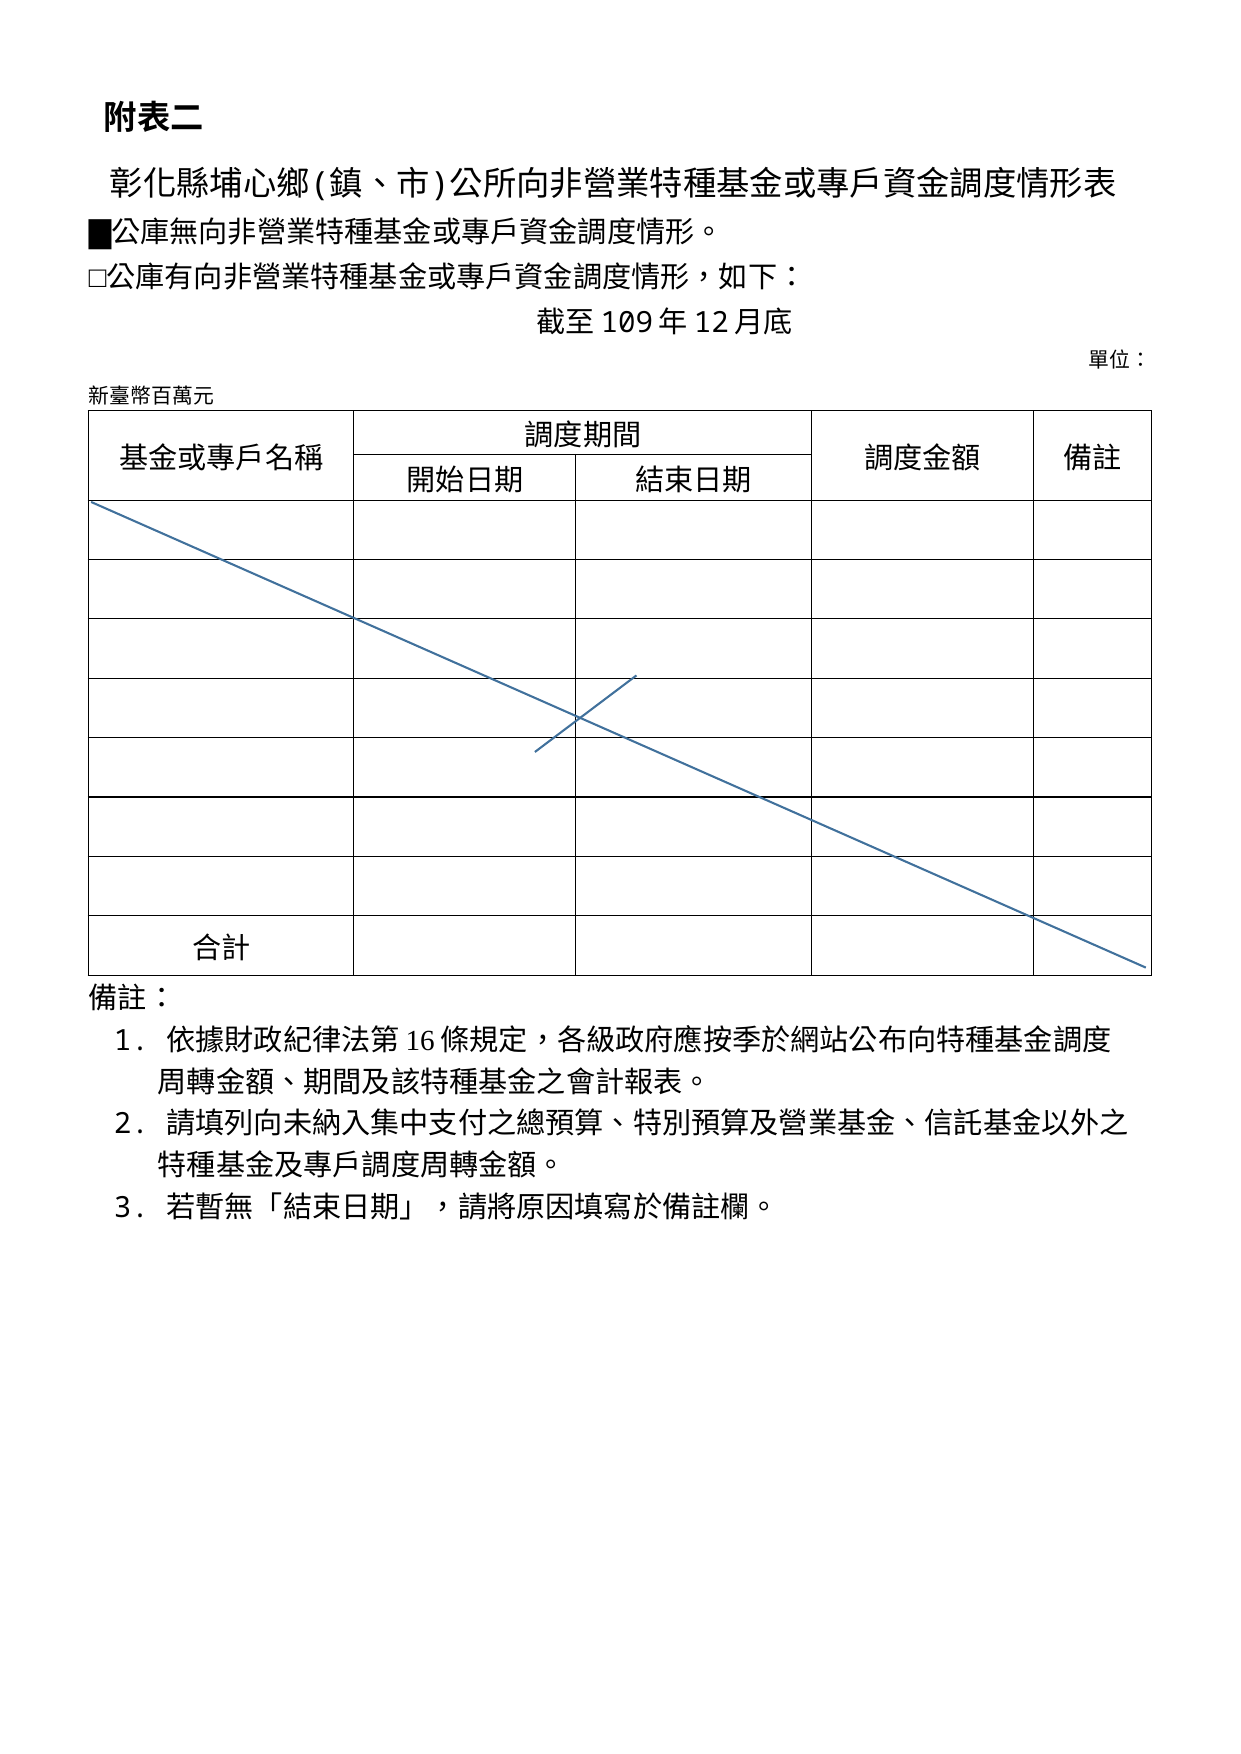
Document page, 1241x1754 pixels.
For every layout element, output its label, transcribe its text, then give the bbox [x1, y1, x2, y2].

table_cell [631, 738, 811, 796]
table_cell [812, 501, 1033, 559]
table_cell [812, 916, 1033, 974]
table_cell [497, 679, 575, 714]
table_cell [1034, 501, 1151, 559]
table_cell [812, 619, 1033, 678]
table_cell [89, 619, 353, 678]
table_cell [1034, 560, 1151, 618]
table_cell [812, 679, 1033, 737]
table_cell [89, 501, 215, 559]
table_cell 合計 [89, 916, 353, 974]
table_cell [89, 857, 353, 915]
text 備註： [88, 976, 1137, 1017]
table_header 基金或專戶名稱 [89, 411, 353, 499]
table_cell [354, 679, 575, 737]
table_cell [89, 560, 349, 618]
table_cell [1034, 916, 1151, 974]
table_cell [1034, 738, 1151, 796]
table_cell [576, 738, 752, 796]
table_cell [354, 738, 575, 796]
table_cell [558, 724, 575, 737]
table_cell [89, 798, 353, 856]
table_cell [576, 916, 811, 974]
table_cell [576, 798, 811, 856]
table_cell [354, 620, 485, 678]
table_cell [767, 798, 811, 818]
text 3. 若暫無「結束日期」，請將原因填寫於備註欄。 [114, 1184, 1137, 1226]
text 單位：新臺幣百萬元 [89, 339, 1137, 410]
table_cell [354, 857, 575, 915]
table_cell [354, 560, 575, 618]
table_cell [812, 857, 1021, 915]
table_cell [354, 798, 575, 856]
table_cell [1034, 679, 1151, 737]
table_cell [812, 738, 1033, 796]
text 1. 依據財政紀律法第16條規定，各級政府應按季於網站公布向特種基金調度周轉金額、期間及該特種基金之會計報表。 [114, 1017, 1137, 1101]
table_cell [901, 857, 1033, 915]
table_cell [228, 560, 353, 616]
table_cell [1034, 619, 1151, 678]
table_header 備註 [1034, 411, 1151, 499]
text 2. 請填列向未納入集中支付之總預算、特別預算及營業基金、信託基金以外之特種基金及專戶調度周轉金額。 [114, 1101, 1137, 1184]
table_cell [94, 501, 353, 559]
table_cell [354, 501, 575, 559]
table_cell [812, 822, 888, 856]
table_header 調度期間 [354, 411, 811, 454]
table_cell [354, 916, 575, 974]
table_cell [576, 720, 618, 737]
text 截至109年12月底 [89, 304, 1137, 339]
table_header 調度金額 [812, 411, 1033, 499]
text 彰化縣埔心鄉(鎮、市)公所向非營業特種基金或專戶資金調度情形表 [89, 162, 1137, 204]
table_cell [576, 619, 811, 678]
table_cell 開始日期 [354, 455, 575, 499]
table_cell [576, 501, 811, 559]
table_cell [584, 679, 811, 737]
table_cell 結束日期 [576, 455, 811, 499]
table_cell [89, 679, 353, 737]
text ▇公庫無向非營業特種基金或專戶資金調度情形。 [89, 214, 1137, 250]
table_cell [1034, 857, 1151, 915]
table_cell [812, 560, 1033, 618]
table_cell [576, 857, 811, 915]
table_cell [576, 560, 811, 618]
table_cell [89, 738, 353, 796]
text □公庫有向非營業特種基金或專戶資金調度情形，如下： [89, 259, 1137, 295]
table_cell [1034, 798, 1151, 856]
table_cell [576, 679, 628, 716]
table_cell [812, 798, 1033, 856]
table_cell [362, 619, 575, 678]
